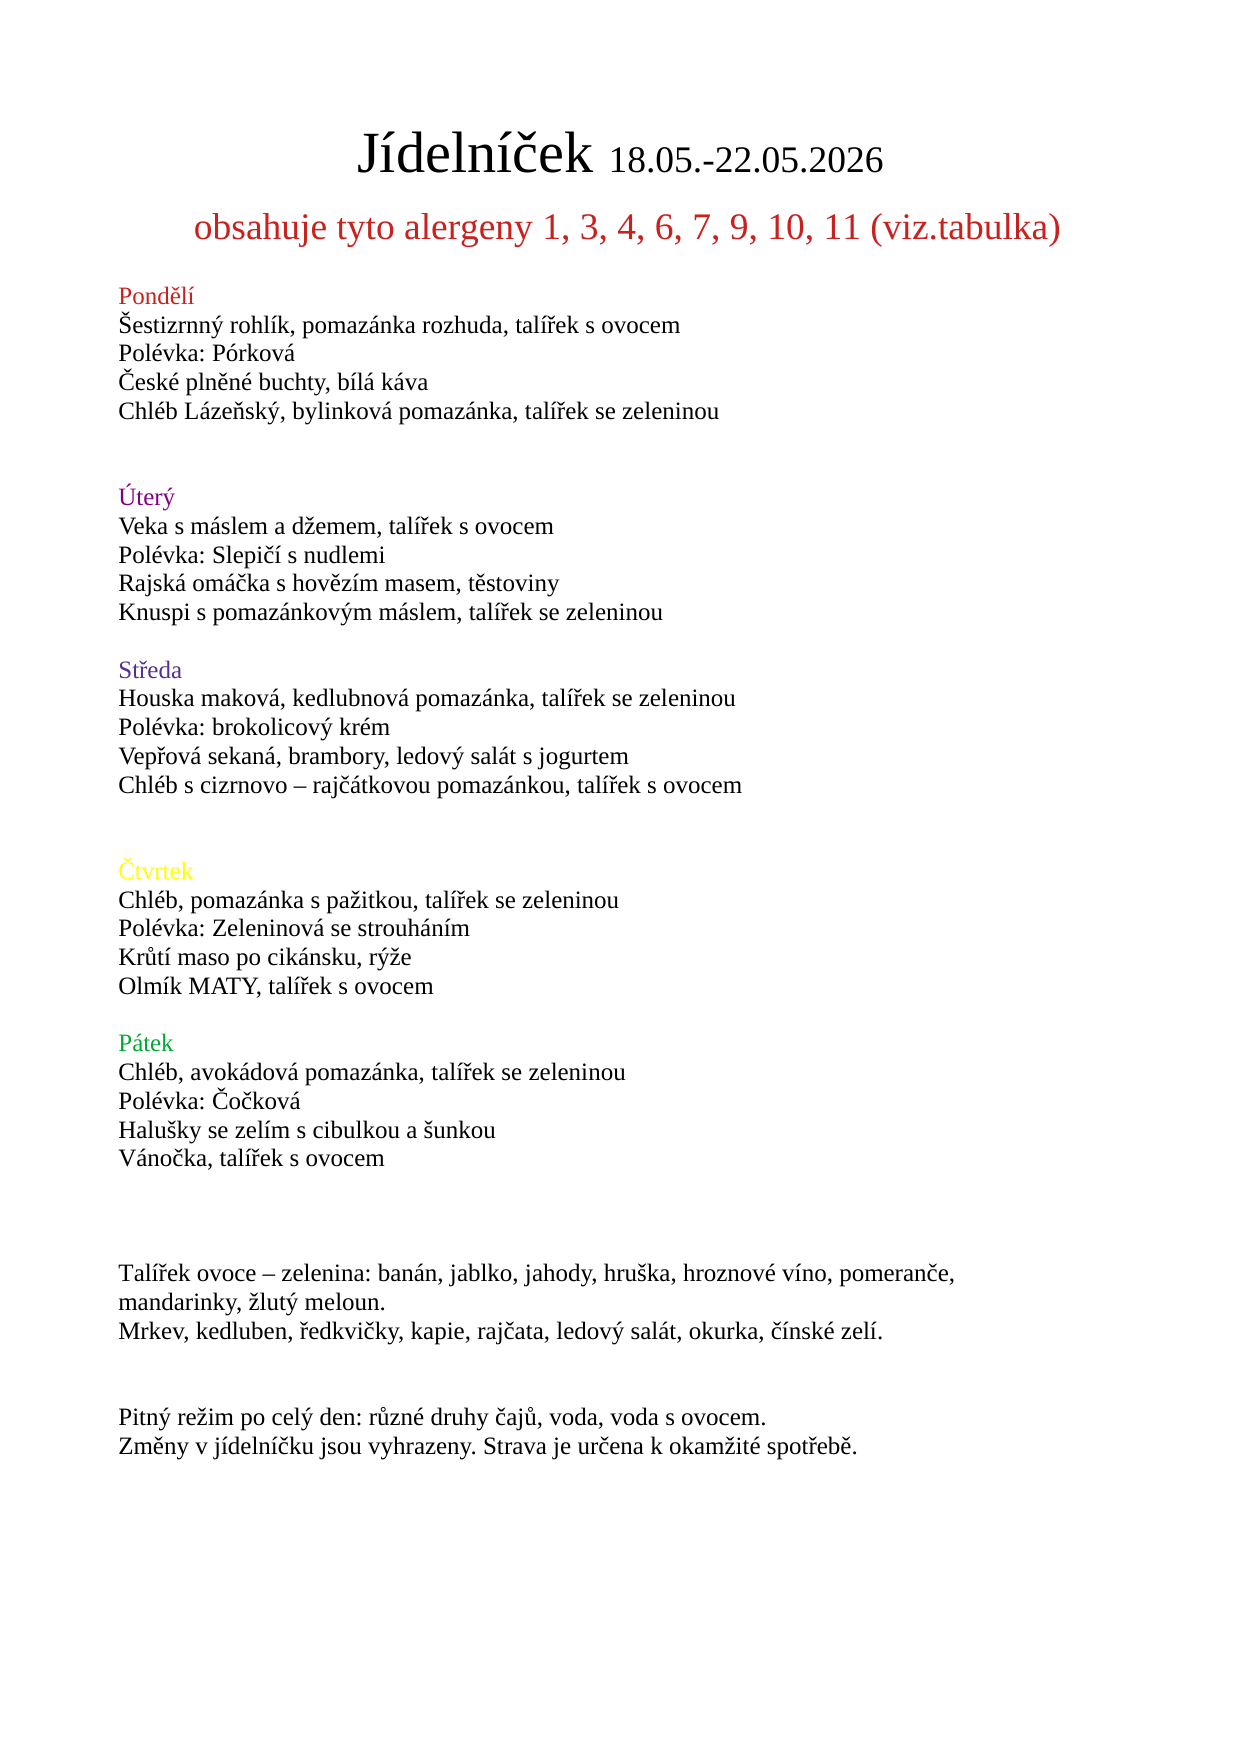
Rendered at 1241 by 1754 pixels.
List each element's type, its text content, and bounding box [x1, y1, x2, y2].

text Talířek ovoce – zelenina: banán, jablko, jahody, hruška, hroznové víno, pomeranče, [118, 1258, 1122, 1287]
text Změny v jídelníčku jsou vyhrazeny. Strava je určena k okamžité spotřebě. [118, 1431, 1122, 1460]
text Pondělí [118, 281, 1122, 310]
text Středa [118, 655, 1122, 683]
text Polévka: Zeleninová se strouháním [118, 913, 1122, 942]
text Vepřová sekaná, brambory, ledový salát s jogurtem [118, 741, 1122, 770]
text Pitný režim po celý den: různé druhy čajů, voda, voda s ovocem. [118, 1402, 1122, 1431]
text Úterý [118, 482, 1122, 511]
text mandarinky, žlutý meloun. [118, 1287, 1122, 1316]
text obsahuje tyto alergeny 1, 3, 4, 6, 7, 9, 10, 11 (viz.tabulka) [118, 185, 1122, 252]
text Polévka: Čočková [118, 1086, 1122, 1115]
text Olmík MATY, talířek s ovocem [118, 971, 1122, 1000]
text Krůtí maso po cikánsku, rýže [118, 942, 1122, 971]
text Šestizrnný rohlík, pomazánka rozhuda, talířek s ovocem [118, 310, 1122, 338]
text Polévka: Pórková [118, 338, 1122, 367]
text Jídelníček 18.05.-22.05.2026 [118, 118, 1122, 185]
text Chléb, avokádová pomazánka, talířek se zeleninou [118, 1057, 1122, 1086]
text Chléb Lázeňský, bylinková pomazánka, talířek se zeleninou [118, 396, 1122, 425]
text Rajská omáčka s hovězím masem, těstoviny [118, 568, 1122, 597]
text Polévka: Slepičí s nudlemi [118, 540, 1122, 568]
text Houska maková, kedlubnová pomazánka, talířek se zeleninou [118, 683, 1122, 712]
text Chléb s cizrnovo – rajčátkovou pomazánkou, talířek s ovocem [118, 770, 1122, 798]
text Vánočka, talířek s ovocem [118, 1143, 1122, 1172]
text Pátek [118, 1028, 1122, 1057]
text Chléb, pomazánka s pažitkou, talířek se zeleninou [118, 885, 1122, 913]
text Knuspi s pomazánkovým máslem, talířek se zeleninou [118, 597, 1122, 626]
text Veka s máslem a džemem, talířek s ovocem [118, 511, 1122, 540]
text Čtvrtek [118, 856, 1122, 885]
text Halušky se zelím s cibulkou a šunkou [118, 1115, 1122, 1143]
text Polévka: brokolicový krém [118, 712, 1122, 741]
text České plněné buchty, bílá káva [118, 367, 1122, 396]
text Mrkev, kedluben, ředkvičky, kapie, rajčata, ledový salát, okurka, čínské zelí. [118, 1316, 1122, 1345]
